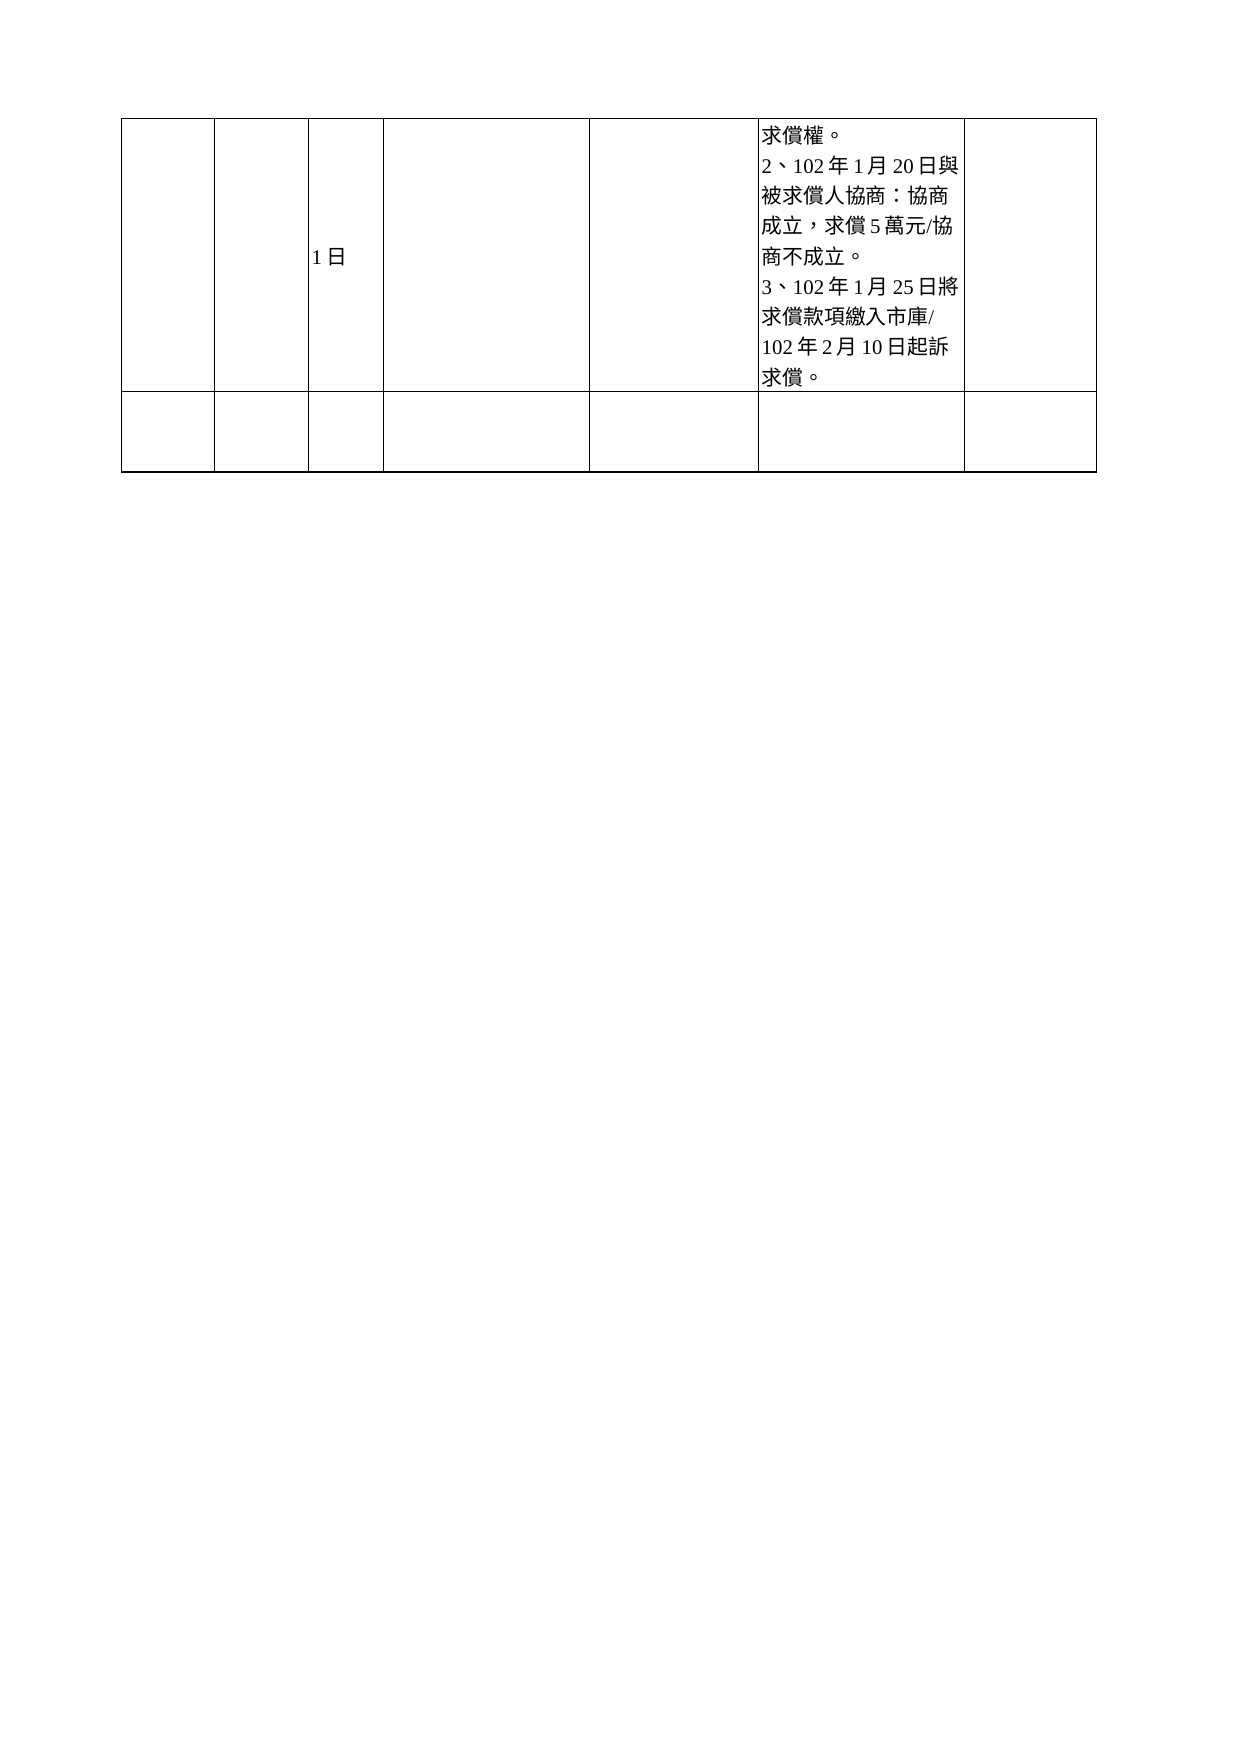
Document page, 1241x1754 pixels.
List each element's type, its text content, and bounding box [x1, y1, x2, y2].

table_cell [215, 392, 308, 471]
table_cell 1日 [309, 119, 383, 391]
table_cell [965, 392, 1096, 471]
table_cell 求償權。 2、102年1月20日與被求償人協商：協商成立，求償5萬元/協商不成立。 3、102年1月25日將求償款項繳入市庫/102年2月10日起訴求償。 [759, 119, 964, 391]
table_cell [590, 392, 758, 471]
table_cell [122, 392, 214, 471]
table_cell [122, 119, 214, 391]
table_cell [384, 119, 589, 391]
table_cell [215, 119, 308, 391]
table_cell [965, 119, 1096, 391]
table_cell [590, 119, 758, 391]
table_cell [309, 392, 383, 471]
table_cell [759, 392, 964, 471]
table_cell [384, 392, 589, 471]
